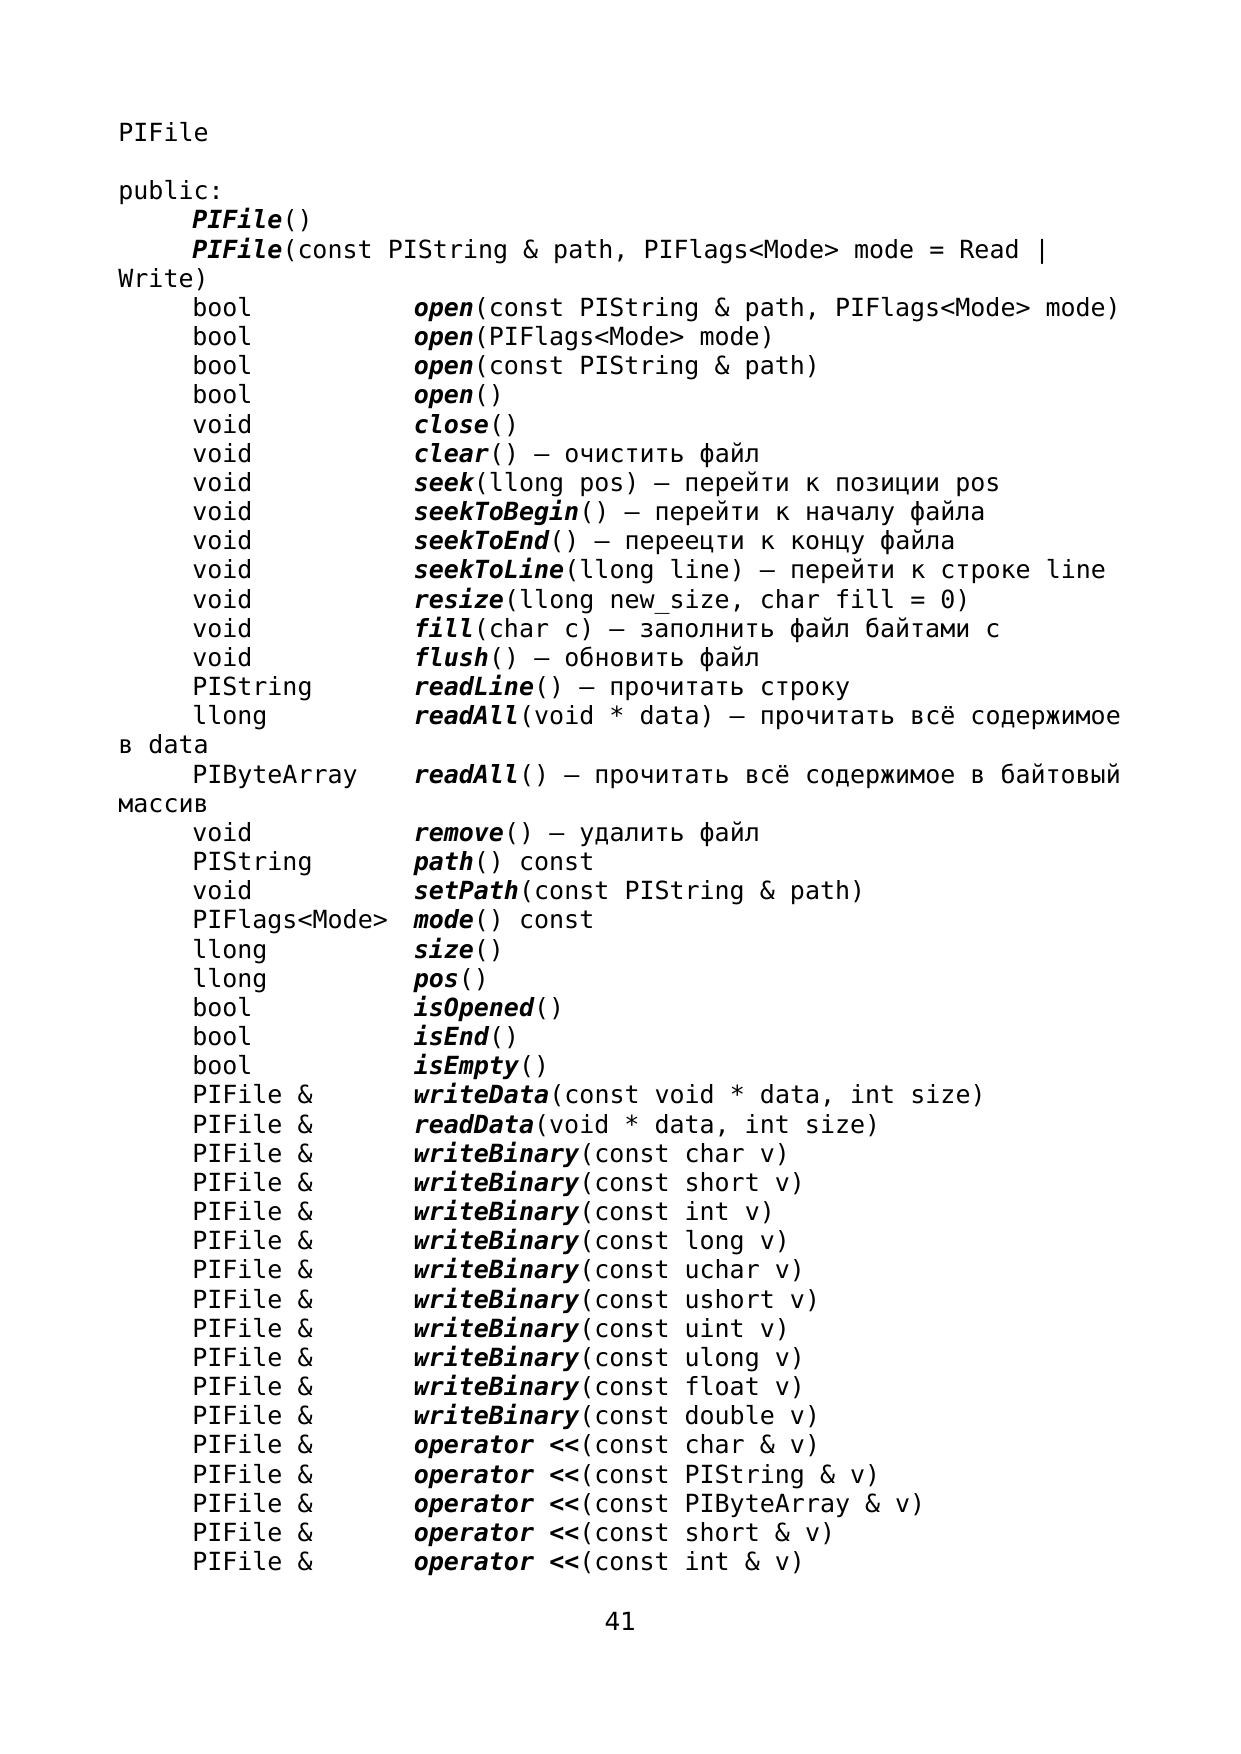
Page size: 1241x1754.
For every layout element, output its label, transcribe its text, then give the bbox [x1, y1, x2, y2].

text void seekToBegin() – перейти к началу файла [118, 497, 1122, 526]
text PIFile & writeBinary(const uchar v) [118, 1256, 1122, 1285]
text void setPath(const PIString & path) [118, 876, 1122, 906]
text bool isEmpty() [118, 1051, 1122, 1081]
text void seekToEnd() – переецти к концу файла [118, 526, 1122, 556]
text PIFile & writeBinary(const char v) [118, 1139, 1122, 1168]
text bool open(const PIString & path) [118, 351, 1122, 381]
text void seekToLine(llong line) – перейти к строке line [118, 556, 1122, 585]
text PIFile & writeBinary(const long v) [118, 1226, 1122, 1256]
text PIFile & operator <<(const short & v) [118, 1518, 1122, 1547]
text PIFile & operator <<(const int & v) [118, 1547, 1122, 1576]
text llong pos() [118, 964, 1122, 993]
text PIFile & writeBinary(const ushort v) [118, 1285, 1122, 1314]
text PIFile & writeBinary(const short v) [118, 1168, 1122, 1197]
text void flush() – обновить файл [118, 643, 1122, 672]
text void resize(llong new_size, char fill = 0) [118, 585, 1122, 614]
text PIString readLine() – прочитать строку [118, 672, 1122, 701]
text PIFile(const PIString & path, PIFlags<Mode> mode = Read | Write) [118, 235, 1122, 293]
text PIFile & readData(void * data, int size) [118, 1110, 1122, 1139]
text void seek(llong pos) – перейти к позиции pos [118, 468, 1122, 497]
text PIFile & operator <<(const char & v) [118, 1431, 1122, 1460]
text PIByteArray readAll() – прочитать всё содержимое в байтовый массив [118, 760, 1122, 818]
text PIFile & writeBinary(const uint v) [118, 1314, 1122, 1343]
text llong readAll(void * data) – прочитать всё содержимое в data [118, 701, 1122, 760]
text PIFile() [118, 206, 1122, 235]
text void remove() – удалить файл [118, 818, 1122, 847]
text bool isOpened() [118, 993, 1122, 1022]
text PIFile & writeBinary(const ulong v) [118, 1343, 1122, 1372]
text PIFile & writeBinary(const float v) [118, 1372, 1122, 1401]
text PIFile [118, 118, 1122, 147]
text PIFile & operator <<(const PIString & v) [118, 1460, 1122, 1489]
text public: [118, 176, 1122, 206]
text void close() [118, 410, 1122, 439]
text void fill(char c) – заполнить файл байтами c [118, 614, 1122, 643]
text PIFile & writeBinary(const int v) [118, 1197, 1122, 1226]
text bool isEnd() [118, 1022, 1122, 1051]
text PIFile & writeData(const void * data, int size) [118, 1081, 1122, 1110]
text bool open(const PIString & path, PIFlags<Mode> mode) [118, 293, 1122, 322]
text PIString path() const [118, 847, 1122, 876]
text void clear() – очистить файл [118, 439, 1122, 468]
text PIFile & writeBinary(const double v) [118, 1401, 1122, 1431]
text bool open(PIFlags<Mode> mode) [118, 322, 1122, 351]
text llong size() [118, 935, 1122, 964]
text bool open() [118, 381, 1122, 410]
text PIFlags<Mode> mode() const [118, 906, 1122, 935]
text PIFile & operator <<(const PIByteArray & v) [118, 1489, 1122, 1518]
